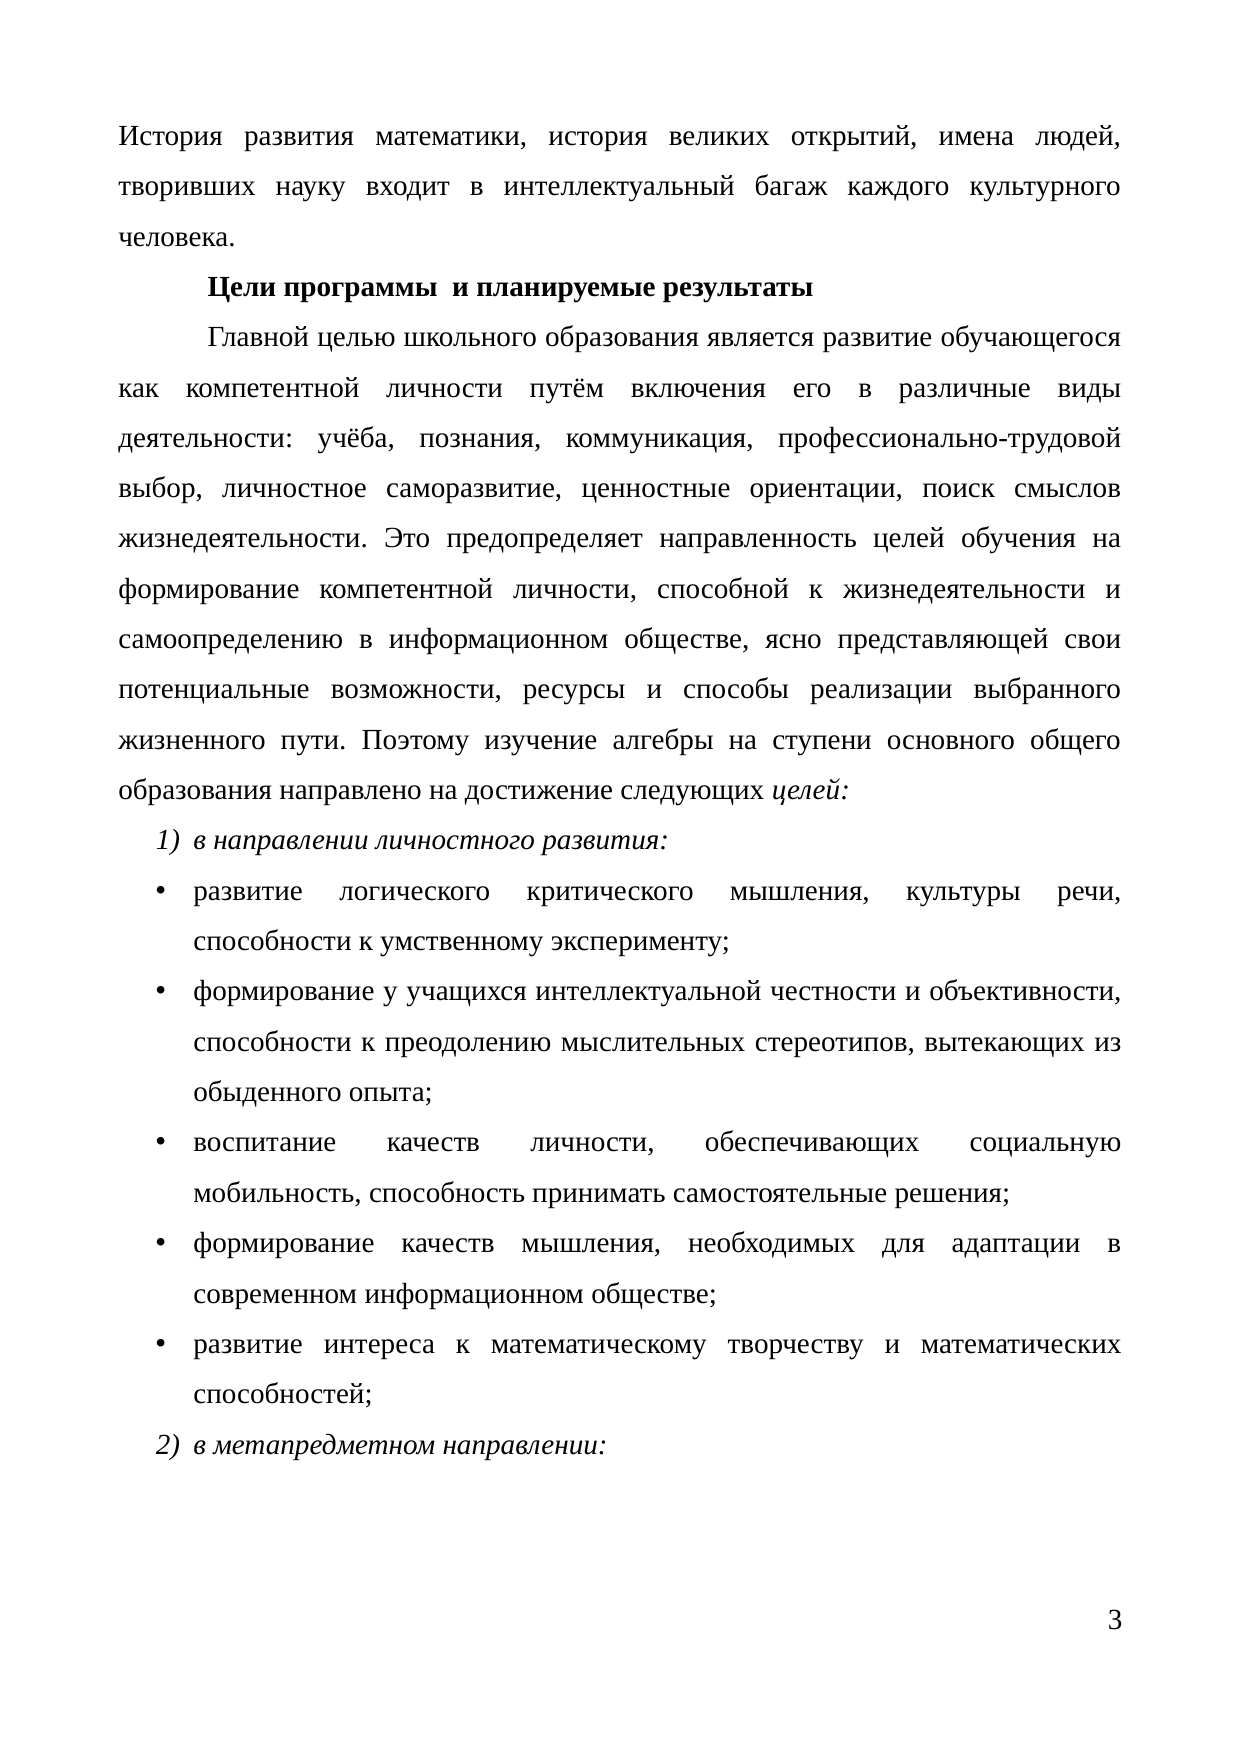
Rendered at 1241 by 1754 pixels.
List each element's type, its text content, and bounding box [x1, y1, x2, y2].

list развитие логического критического мышления, культуры речи, способности к умственному эксперименту; [156, 873, 1122, 957]
list формирование качеств мышления, необходимых для адаптации в современном информационном обществе; [156, 1225, 1122, 1309]
text История развития математики, история великих открытий, имена людей, творивших науку входит в интеллектуальный багаж каждого культурного человека. [118, 118, 1122, 252]
list развитие интереса к математическому творчеству и математических способностей; [156, 1326, 1122, 1410]
list в направлении личностного развития: [156, 822, 1122, 856]
list в метапредметном направлении: [156, 1427, 1122, 1460]
text Цели программы и планируемые результаты [118, 269, 1122, 303]
list воспитание качеств личности, обеспечивающих социальную мобильность, способность принимать самостоятельные решения; [156, 1124, 1122, 1208]
list формирование у учащихся интеллектуальной честности и объективности, способности к преодолению мыслительных стереотипов, вытекающих из обыденного опыта; [156, 973, 1122, 1108]
text Главной целью школьного образования является развитие обучающегося как компетентной личности путём включения его в различные виды деятельности: учёба, познания, коммуникация, профессионально-трудовой выбор, личностное саморазвитие, ценностные ориентации, поиск смыслов жизнедеятельности. Это предопределяет направленность целей обучения на формирование компетентной личности, способной к жизнедеятельности и самоопределению в информационном обществе, ясно представляющей свои потенциальные возможности, ресурсы и способы реализации выбранного жизненного пути. Поэтому изучение алгебры на ступени основного общего образования направлено на достижение следующих целей: [118, 319, 1122, 806]
